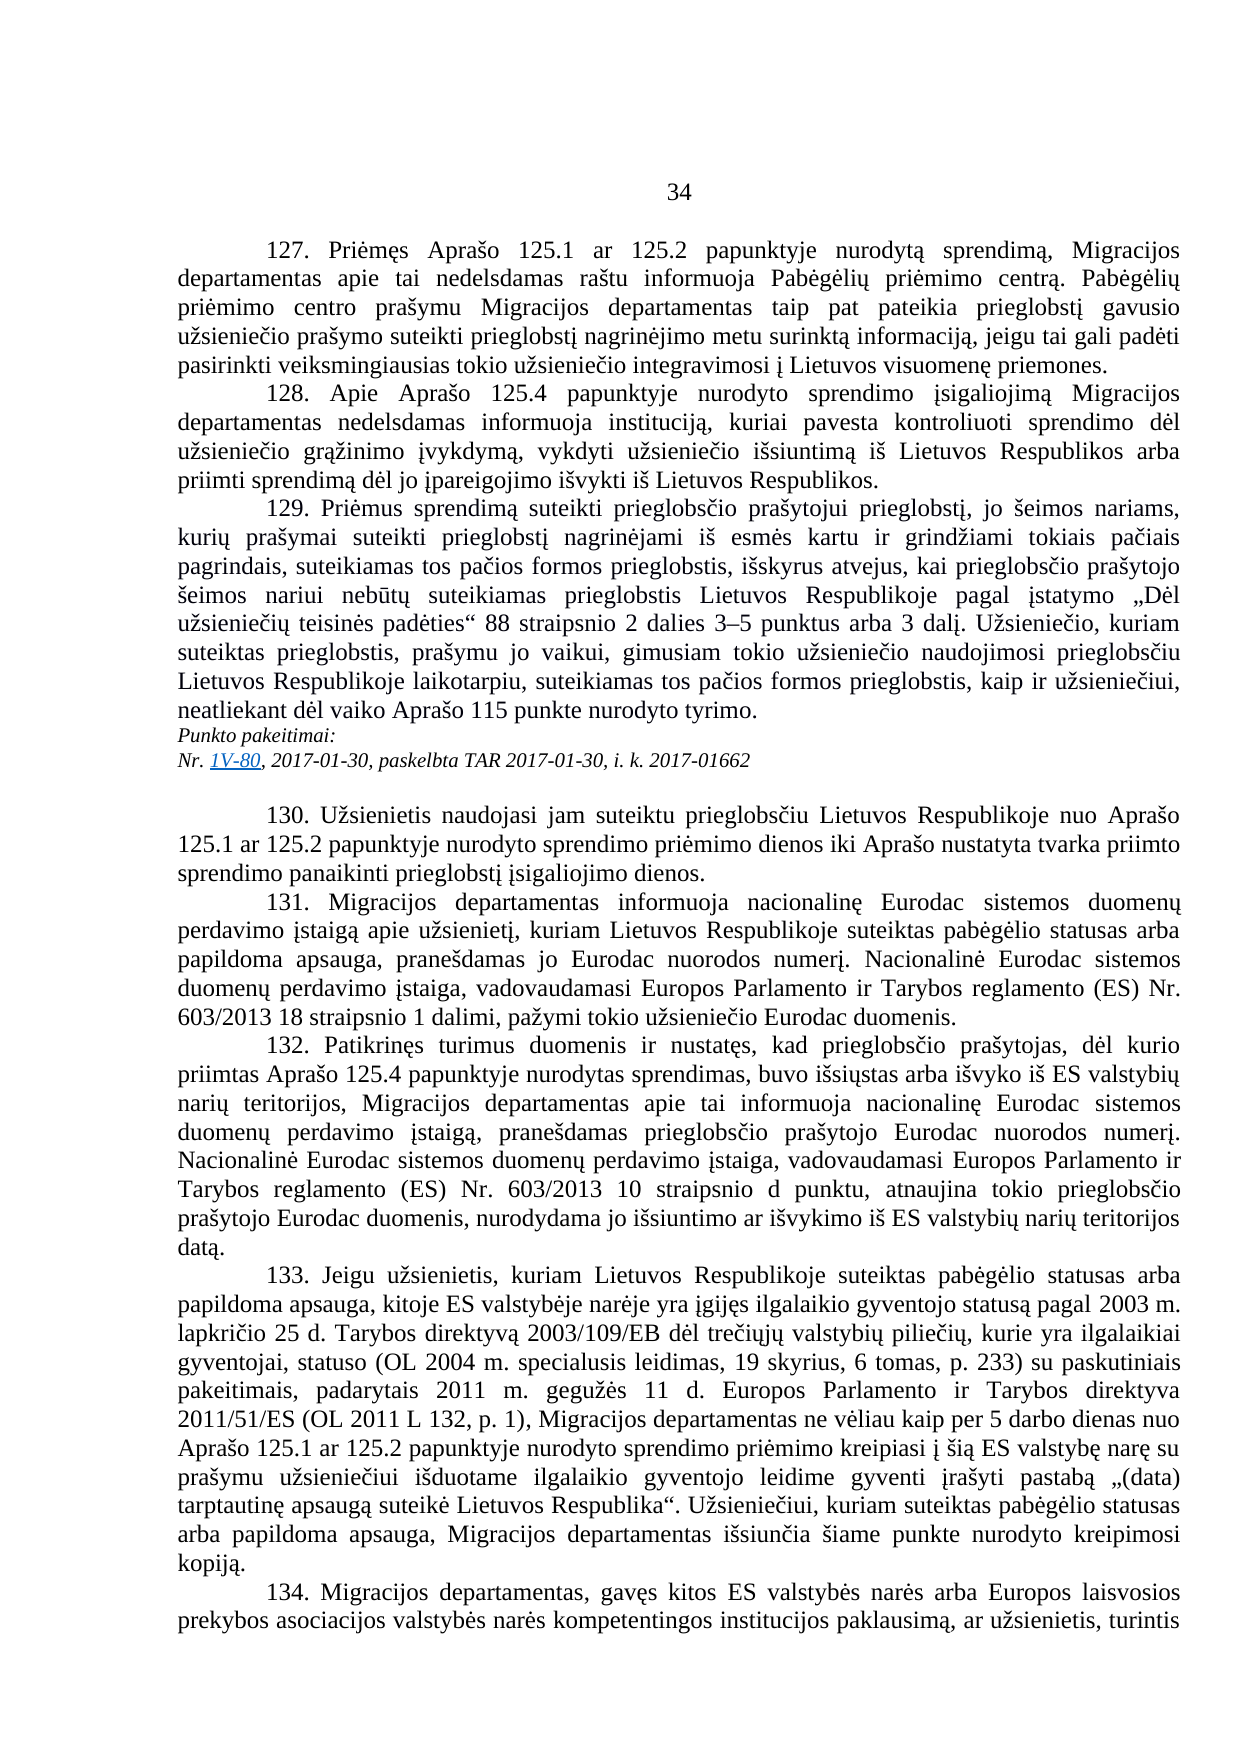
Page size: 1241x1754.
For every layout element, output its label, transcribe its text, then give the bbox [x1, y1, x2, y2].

text 128. Apie Aprašo 125.4 papunktyje nurodyto sprendimo įsigaliojimą Migracijos departamentas nedelsdamas informuoja instituciją, kuriai pavesta kontroliuoti sprendimo dėl užsieniečio grąžinimo įvykdymą, vykdyti užsieniečio išsiuntimą iš Lietuvos Respublikos arba priimti sprendimą dėl jo įpareigojimo išvykti iš Lietuvos Respublikos. [177, 378, 1181, 493]
text 132. Patikrinęs turimus duomenis ir nustatęs, kad prieglobsčio prašytojas, dėl kurio priimtas Aprašo 125.4 papunktyje nurodytas sprendimas, buvo išsiųstas arba išvyko iš ES valstybių narių teritorijos, Migracijos departamentas apie tai informuoja nacionalinę Eurodac sistemos duomenų perdavimo įstaigą, pranešdamas prieglobsčio prašytojo Eurodac nuorodos numerį. Nacionalinė Eurodac sistemos duomenų perdavimo įstaiga, vadovaudamasi Europos Parlamento ir Tarybos reglamento (ES) Nr. 603/2013 10 straipsnio d punktu, atnaujina tokio prieglobsčio prašytojo Eurodac duomenis, nurodydama jo išsiuntimo ar išvykimo iš ES valstybių narių teritorijos datą. [177, 1030, 1181, 1260]
text Punkto pakeitimai: [177, 723, 1181, 747]
text Nr. 1V-80, 2017-01-30, paskelbta TAR 2017-01-30, i. k. 2017-01662 [177, 747, 1181, 772]
text 129. Priėmus sprendimą suteikti prieglobsčio prašytojui prieglobstį, jo šeimos nariams, kurių prašymai suteikti prieglobstį nagrinėjami iš esmės kartu ir grindžiami tokiais pačiais pagrindais, suteikiamas tos pačios formos prieglobstis, išskyrus atvejus, kai prieglobsčio prašytojo šeimos nariui nebūtų suteikiamas prieglobstis Lietuvos Respublikoje pagal įstatymo „Dėl užsieniečių teisinės padėties“ 88 straipsnio 2 dalies 3–5 punktus arba 3 dalį. Užsieniečio, kuriam suteiktas prieglobstis, prašymu jo vaikui, gimusiam tokio užsieniečio naudojimosi prieglobsčiu Lietuvos Respublikoje laikotarpiu, suteikiamas tos pačios formos prieglobstis, kaip ir užsieniečiui, neatliekant dėl vaiko Aprašo 115 punkte nurodyto tyrimo. [177, 493, 1181, 723]
text 130. Užsienietis naudojasi jam suteiktu prieglobsčiu Lietuvos Respublikoje nuo Aprašo 125.1 ar 125.2 papunktyje nurodyto sprendimo priėmimo dienos iki Aprašo nustatyta tvarka priimto sprendimo panaikinti prieglobstį įsigaliojimo dienos. [177, 800, 1181, 887]
text 133. Jeigu užsienietis, kuriam Lietuvos Respublikoje suteiktas pabėgėlio statusas arba papildoma apsauga, kitoje ES valstybėje narėje yra įgijęs ilgalaikio gyventojo statusą pagal 2003 m. lapkričio 25 d. Tarybos direktyvą 2003/109/EB dėl trečiųjų valstybių piliečių, kurie yra ilgalaikiai gyventojai, statuso (OL 2004 m. specialusis leidimas, 19 skyrius, 6 tomas, p. 233) su paskutiniais pakeitimais, padarytais 2011 m. gegužės 11 d. Europos Parlamento ir Tarybos direktyva 2011/51/ES (OL 2011 L 132, p. 1), Migracijos departamentas ne vėliau kaip per 5 darbo dienas nuo Aprašo 125.1 ar 125.2 papunktyje nurodyto sprendimo priėmimo kreipiasi į šią ES valstybę narę su prašymu užsieniečiui išduotame ilgalaikio gyventojo leidime gyventi įrašyti pastabą „(data) tarptautinę apsaugą suteikė Lietuvos Respublika“. Užsieniečiui, kuriam suteiktas pabėgėlio statusas arba papildoma apsauga, Migracijos departamentas išsiunčia šiame punkte nurodyto kreipimosi kopiją. [177, 1260, 1181, 1577]
text 131. Migracijos departamentas informuoja nacionalinę Eurodac sistemos duomenų perdavimo įstaigą apie užsienietį, kuriam Lietuvos Respublikoje suteiktas pabėgėlio statusas arba papildoma apsauga, pranešdamas jo Eurodac nuorodos numerį. Nacionalinė Eurodac sistemos duomenų perdavimo įstaiga, vadovaudamasi Europos Parlamento ir Tarybos reglamento (ES) Nr. 603/2013 18 straipsnio 1 dalimi, pažymi tokio užsieniečio Eurodac duomenis. [177, 887, 1181, 1030]
text 127. Priėmęs Aprašo 125.1 ar 125.2 papunktyje nurodytą sprendimą, Migracijos departamentas apie tai nedelsdamas raštu informuoja Pabėgėlių priėmimo centrą. Pabėgėlių priėmimo centro prašymu Migracijos departamentas taip pat pateikia prieglobstį gavusio užsieniečio prašymo suteikti prieglobstį nagrinėjimo metu surinktą informaciją, jeigu tai gali padėti pasirinkti veiksmingiausias tokio užsieniečio integravimosi į Lietuvos visuomenę priemones. [177, 235, 1181, 378]
text 134. Migracijos departamentas, gavęs kitos ES valstybės narės arba Europos laisvosios prekybos asociacijos valstybės narės kompetentingos institucijos paklausimą, ar užsienietis, turintis [177, 1577, 1181, 1634]
